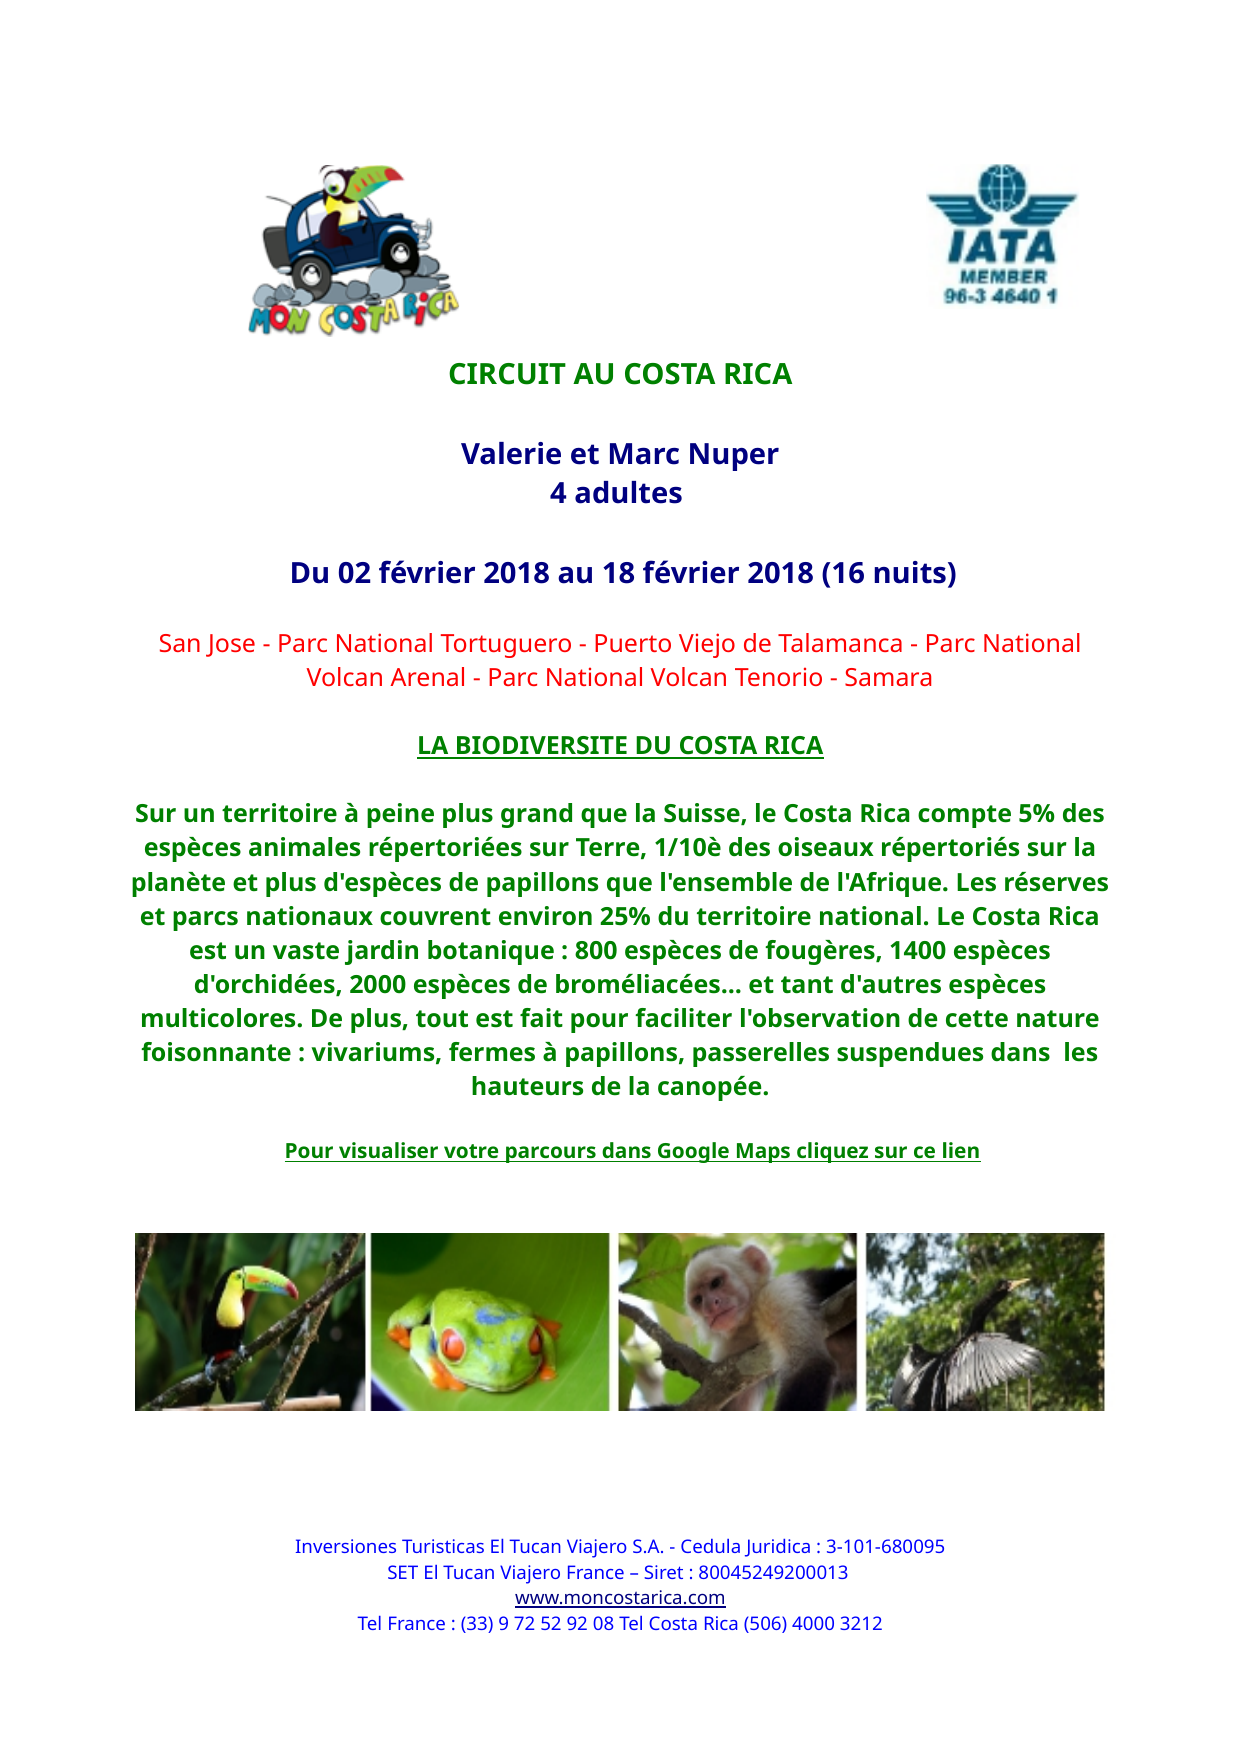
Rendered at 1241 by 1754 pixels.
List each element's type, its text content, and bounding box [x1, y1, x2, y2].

text 4 adultes [118, 473, 1122, 512]
picture [926, 164, 1080, 309]
text Du 02 février 2018 au 18 février 2018 (16 nuits) [118, 552, 1122, 592]
text San Jose - Parc National Tortuguero - Puerto Viejo de Talamanca - Parc National Volcan Arenal - Parc National Volcan Tenorio - Samara [118, 626, 1122, 694]
text Valerie et Marc Nuper [118, 433, 1122, 473]
text CIRCUIT AU COSTA RICA [118, 353, 1122, 393]
text Pour visualiser votre parcours dans Google Maps cliquez sur ce lien [118, 1137, 1146, 1165]
table_header [118, 118, 620, 353]
picture [248, 165, 460, 337]
table_header [620, 118, 1122, 353]
picture [135, 1233, 1116, 1411]
text LA BIODIVERSITE DU COSTA RICA [118, 728, 1122, 762]
text Sur un territoire à peine plus grand que la Suisse, le Costa Rica compte 5% des espèces animales répertoriées sur Terre, 1/10è des oiseaux répertoriés sur la planète et plus d'espèces de papillons que l'ensemble de l'Afrique. Les réserves et parcs nationaux couvrent environ 25% du territoire national. Le Costa Rica est un vaste jardin botanique : 800 espèces de fougères, 1400 espèces d'orchidées, 2000 espèces de broméliacées... et tant d'autres espèces multicolores. De plus, tout est fait pour faciliter l'observation de cette nature foisonnante : vivariums, fermes à papillons, passerelles suspendues dans les hauteurs de la canopée. [118, 796, 1122, 1103]
